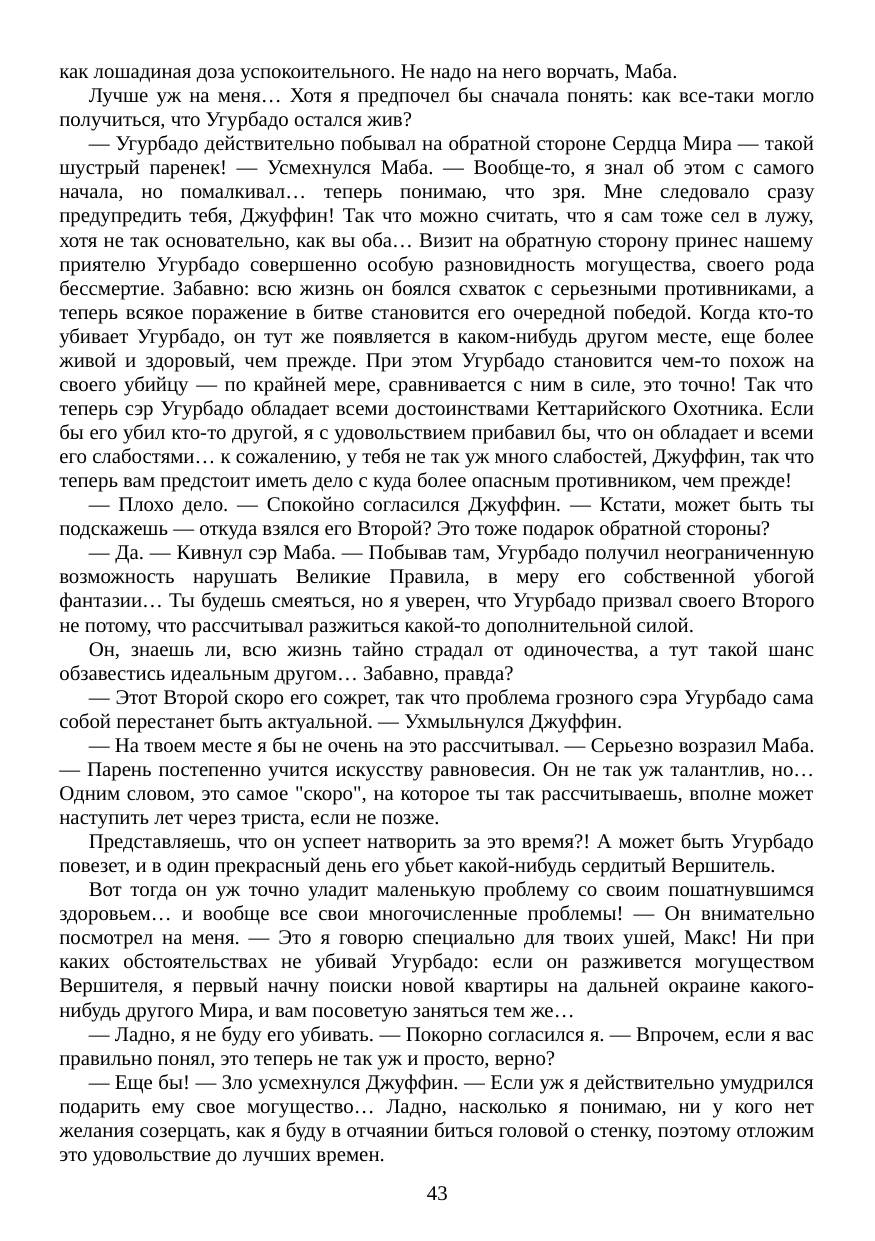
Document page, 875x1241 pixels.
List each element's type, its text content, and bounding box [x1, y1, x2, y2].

text Представляешь, что он успеет натворить за это время?! А может быть Угурбадо повезет, и в один прекрасный день его убьет какой-нибудь сердитый Вершитель. [59, 829, 815, 877]
text как лошадиная доза успокоительного. Не надо на него ворчать, Маба. [59, 59, 815, 83]
text Лучше уж на меня… Хотя я предпочел бы сначала понять: как все-таки могло получиться, что Угурбадо остался жив? [59, 83, 815, 131]
text — Еще бы! — Зло усмехнулся Джуффин. — Если уж я действительно умудрился подарить ему свое могущество… Ладно, насколько я понимаю, ни у кого нет желания созерцать, как я буду в отчаянии биться головой о стенку, поэтому отложим это удовольствие до лучших времен. [59, 1070, 815, 1166]
text — Угурбадо действительно побывал на обратной стороне Сердца Мира — такой шустрый паренек! — Усмехнулся Маба. — Вообще-то, я знал об этом с самого начала, но помалкивал… теперь понимаю, что зря. Мне следовало сразу предупредить тебя, Джуффин! Так что можно считать, что я сам тоже сел в лужу, хотя не так основательно, как вы оба… Визит на обратную сторону принес нашему приятелю Угурбадо совершенно особую разновидность могущества, своего рода бессмертие. Забавно: всю жизнь он боялся схваток с серьезными противниками, а теперь всякое поражение в битве становится его очередной победой. Когда кто-то убивает Угурбадо, он тут же появляется в каком-нибудь другом месте, еще более живой и здоровый, чем прежде. При этом Угурбадо становится чем-то похож на своего убийцу — по крайней мере, сравнивается с ним в силе, это точно! Так что теперь сэр Угурбадо обладает всеми достоинствами Кеттарийского Охотника. Если бы его убил кто-то другой, я с удовольствием прибавил бы, что он обладает и всеми его слабостями… к сожалению, у тебя не так уж много слабостей, Джуффин, так что теперь вам предстоит иметь дело с куда более опасным противником, чем прежде! [59, 131, 815, 492]
text — Ладно, я не буду его убивать. — Покорно согласился я. — Впрочем, если я вас правильно понял, это теперь не так уж и просто, верно? [59, 1022, 815, 1070]
text — На твоем месте я бы не очень на это рассчитывал. — Серьезно возразил Маба. — Парень постепенно учится искусству равновесия. Он не так уж талантлив, но… Одним словом, это самое "скоро", на которое ты так рассчитываешь, вполне может наступить лет через триста, если не позже. [59, 733, 815, 829]
text Он, знаешь ли, всю жизнь тайно страдал от одиночества, а тут такой шанс обзавестись идеальным другом… Забавно, правда? [59, 637, 815, 685]
text — Плохо дело. — Спокойно согласился Джуффин. — Кстати, может быть ты подскажешь — откуда взялся его Второй? Это тоже подарок обратной стороны? [59, 492, 815, 540]
text — Этот Второй скоро его сожрет, так что проблема грозного сэра Угурбадо сама собой перестанет быть актуальной. — Ухмыльнулся Джуффин. [59, 685, 815, 733]
text — Да. — Кивнул сэр Маба. — Побывав там, Угурбадо получил неограниченную возможность нарушать Великие Правила, в меру его собственной убогой фантазии… Ты будешь смеяться, но я уверен, что Угурбадо призвал своего Второго не потому, что рассчитывал разжиться какой-то дополнительной силой. [59, 540, 815, 637]
text Вот тогда он уж точно уладит маленькую проблему со своим пошатнувшимся здоровьем… и вообще все свои многочисленные проблемы! — Он внимательно посмотрел на меня. — Это я говорю специально для твоих ушей, Макс! Ни при каких обстоятельствах не убивай Угурбадо: если он разживется могуществом Вершителя, я первый начну поиски новой квартиры на дальней окраине какого-нибудь другого Мира, и вам посоветую заняться тем же… [59, 877, 815, 1022]
